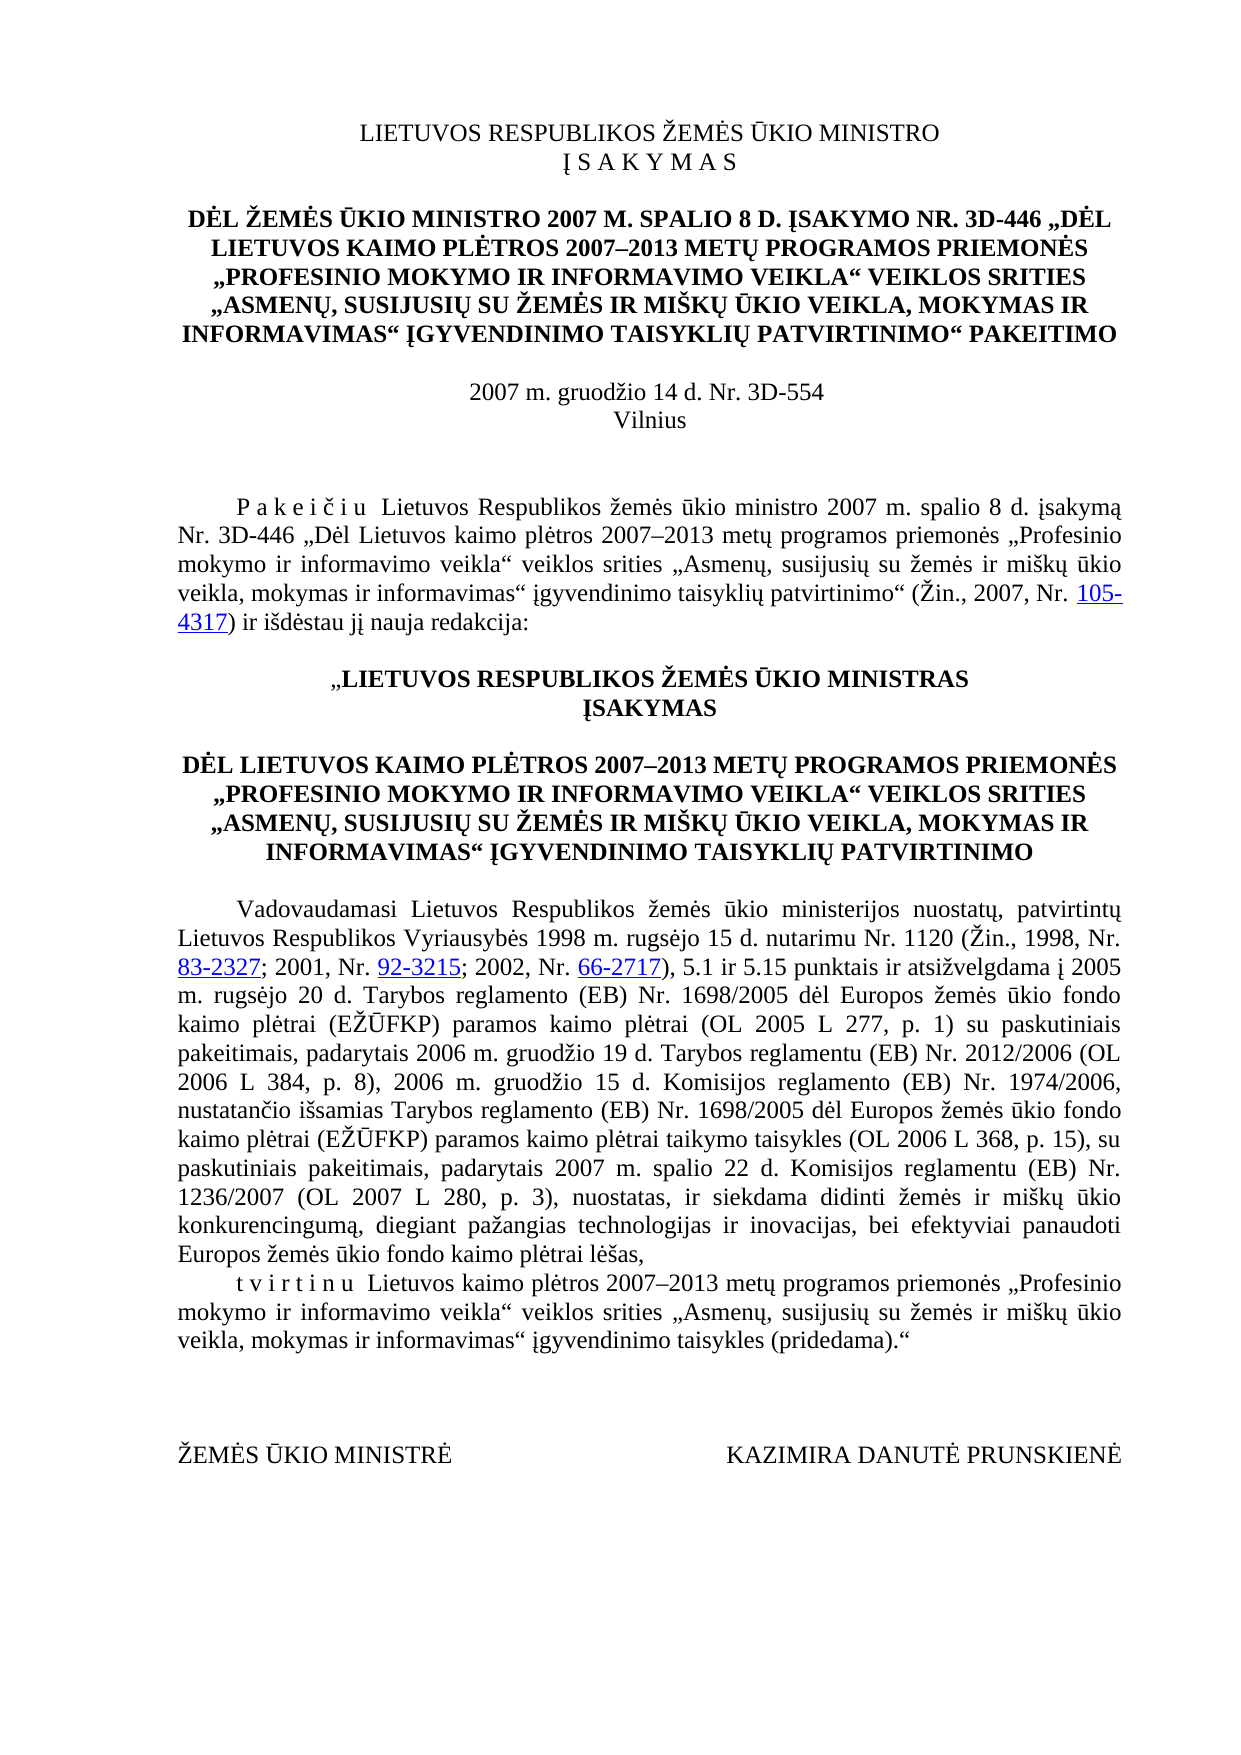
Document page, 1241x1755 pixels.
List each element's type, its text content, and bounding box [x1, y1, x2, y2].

text ĮSAKYMAS [177, 693, 1122, 722]
text Pakeičiu Lietuvos Respublikos žemės ūkio ministro 2007 m. spalio 8 d. įsakymą Nr. 3D-446 „Dėl Lietuvos kaimo plėtros 2007–2013 metų programos priemonės „Profesinio mokymo ir informavimo veikla“ veiklos srities „Asmenų, susijusių su žemės ir miškų ūkio veikla, mokymas ir informavimas“ įgyvendinimo taisyklių patvirtinimo“ (Žin., 2007, Nr. 105-4317) ir išdėstau jį nauja redakcija: [177, 492, 1122, 636]
text ĮSAKYMAS [177, 147, 1122, 176]
text DĖL LIETUVOS KAIMO PLĖTROS 2007–2013 METŲ PROGRAMOS PRIEMONĖS „PROFESINIO MOKYMO IR INFORMAVIMO VEIKLA“ VEIKLOS SRITIES „ASMENŲ, SUSIJUSIŲ SU ŽEMĖS IR MIŠKŲ ŪKIO VEIKLA, MOKYMAS IR INFORMAVIMAS“ ĮGYVENDINIMO TAISYKLIŲ PATVIRTINIMO [177, 751, 1122, 866]
text DĖL ŽEMĖS ŪKIO MINISTRO 2007 M. SPALIO 8 D. ĮSAKYMO NR. 3D-446 „DĖL LIETUVOS KAIMO PLĖTROS 2007–2013 METŲ PROGRAMOS PRIEMONĖS „PROFESINIO MOKYMO IR INFORMAVIMO VEIKLA“ VEIKLOS SRITIES „ASMENŲ, SUSIJUSIŲ SU ŽEMĖS IR MIŠKŲ ŪKIO VEIKLA, MOKYMAS IR INFORMAVIMAS“ ĮGYVENDINIMO TAISYKLIŲ PATVIRTINIMO“ PAKEITIMO [177, 204, 1122, 348]
text tvirtinu Lietuvos kaimo plėtros 2007–2013 metų programos priemonės „Profesinio mokymo ir informavimo veikla“ veiklos srities „Asmenų, susijusių su žemės ir miškų ūkio veikla, mokymas ir informavimas“ įgyvendinimo taisykles (pridedama).“ [177, 1268, 1122, 1354]
text 2007 m. gruodžio 14 d. Nr. 3D-554 [177, 377, 1122, 406]
text „LIETUVOS RESPUBLIKOS ŽEMĖS ŪKIO MINISTRAS [177, 664, 1122, 693]
text Vadovaudamasi Lietuvos Respublikos žemės ūkio ministerijos nuostatų, patvirtintų Lietuvos Respublikos Vyriausybės 1998 m. rugsėjo 15 d. nutarimu Nr. 1120 (Žin., 1998, Nr. 83-2327; 2001, Nr. 92-3215; 2002, Nr. 66-2717), 5.1 ir 5.15 punktais ir atsižvelgdama į 2005 m. rugsėjo 20 d. Tarybos reglamento (EB) Nr. 1698/2005 dėl Europos žemės ūkio fondo kaimo plėtrai (EŽŪFKP) paramos kaimo plėtrai (OL 2005 L 277, p. 1) su paskutiniais pakeitimais, padarytais 2006 m. gruodžio 19 d. Tarybos reglamentu (EB) Nr. 2012/2006 (OL 2006 L 384, p. 8), 2006 m. gruodžio 15 d. Komisijos reglamento (EB) Nr. 1974/2006, nustatančio išsamias Tarybos reglamento (EB) Nr. 1698/2005 dėl Europos žemės ūkio fondo kaimo plėtrai (EŽŪFKP) paramos kaimo plėtrai taikymo taisykles (OL 2006 L 368, p. 15), su paskutiniais pakeitimais, padarytais 2007 m. spalio 22 d. Komisijos reglamentu (EB) Nr. 1236/2007 (OL 2007 L 280, p. 3), nuostatas, ir siekdama didinti žemės ir miškų ūkio konkurencingumą, diegiant pažangias technologijas ir inovacijas, bei efektyviai panaudoti Europos žemės ūkio fondo kaimo plėtrai lėšas, [177, 894, 1122, 1268]
text Vilnius [177, 406, 1122, 434]
text LIETUVOS RESPUBLIKOS ŽEMĖS ŪKIO MINISTRO [177, 118, 1122, 147]
text ŽEMĖS ŪKIO MINISTRĖ KAZIMIRA DANUTĖ PRUNSKIENĖ [177, 1441, 1122, 1469]
